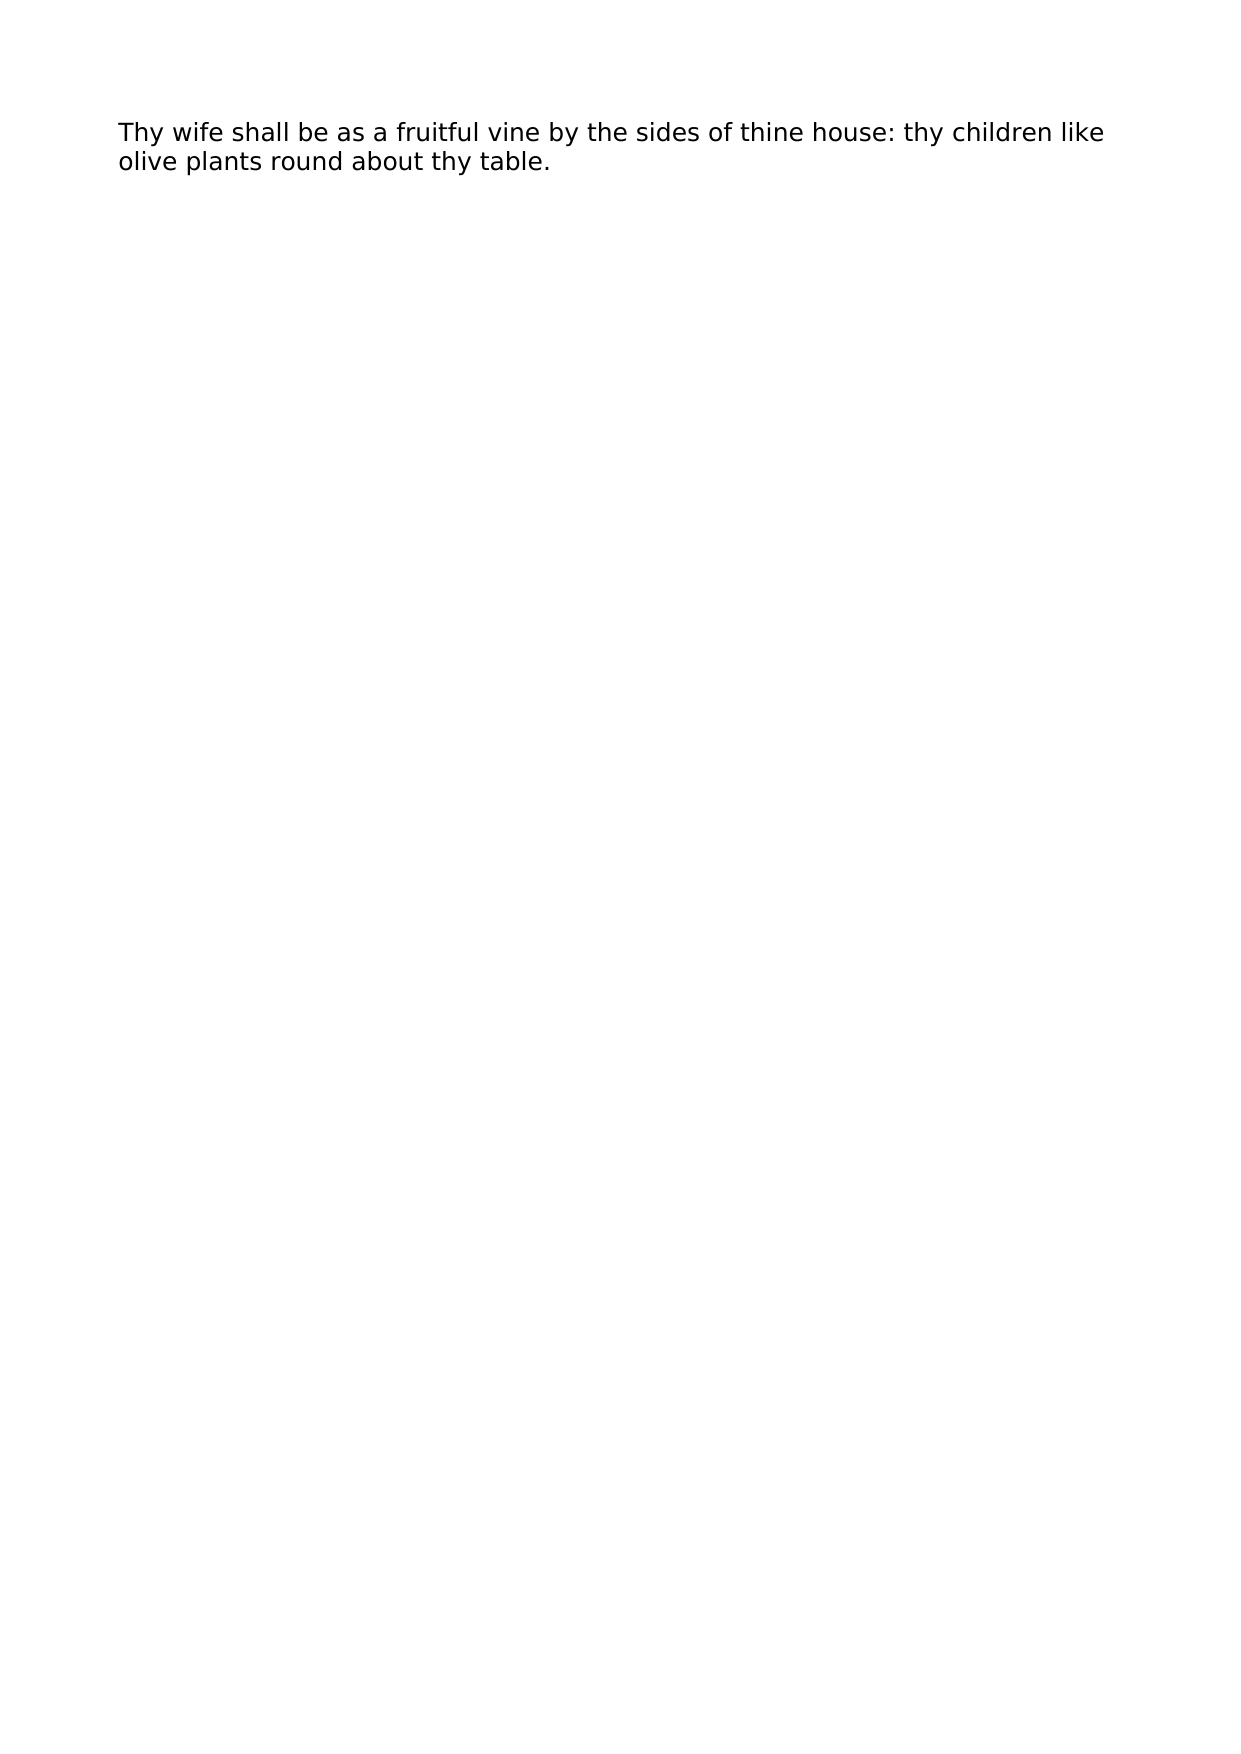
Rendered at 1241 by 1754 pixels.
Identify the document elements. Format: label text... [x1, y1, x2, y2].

text Thy wife shall be as a fruitful vine by the sides of thine house: thy children like olive plants round about thy table. [118, 118, 1122, 176]
